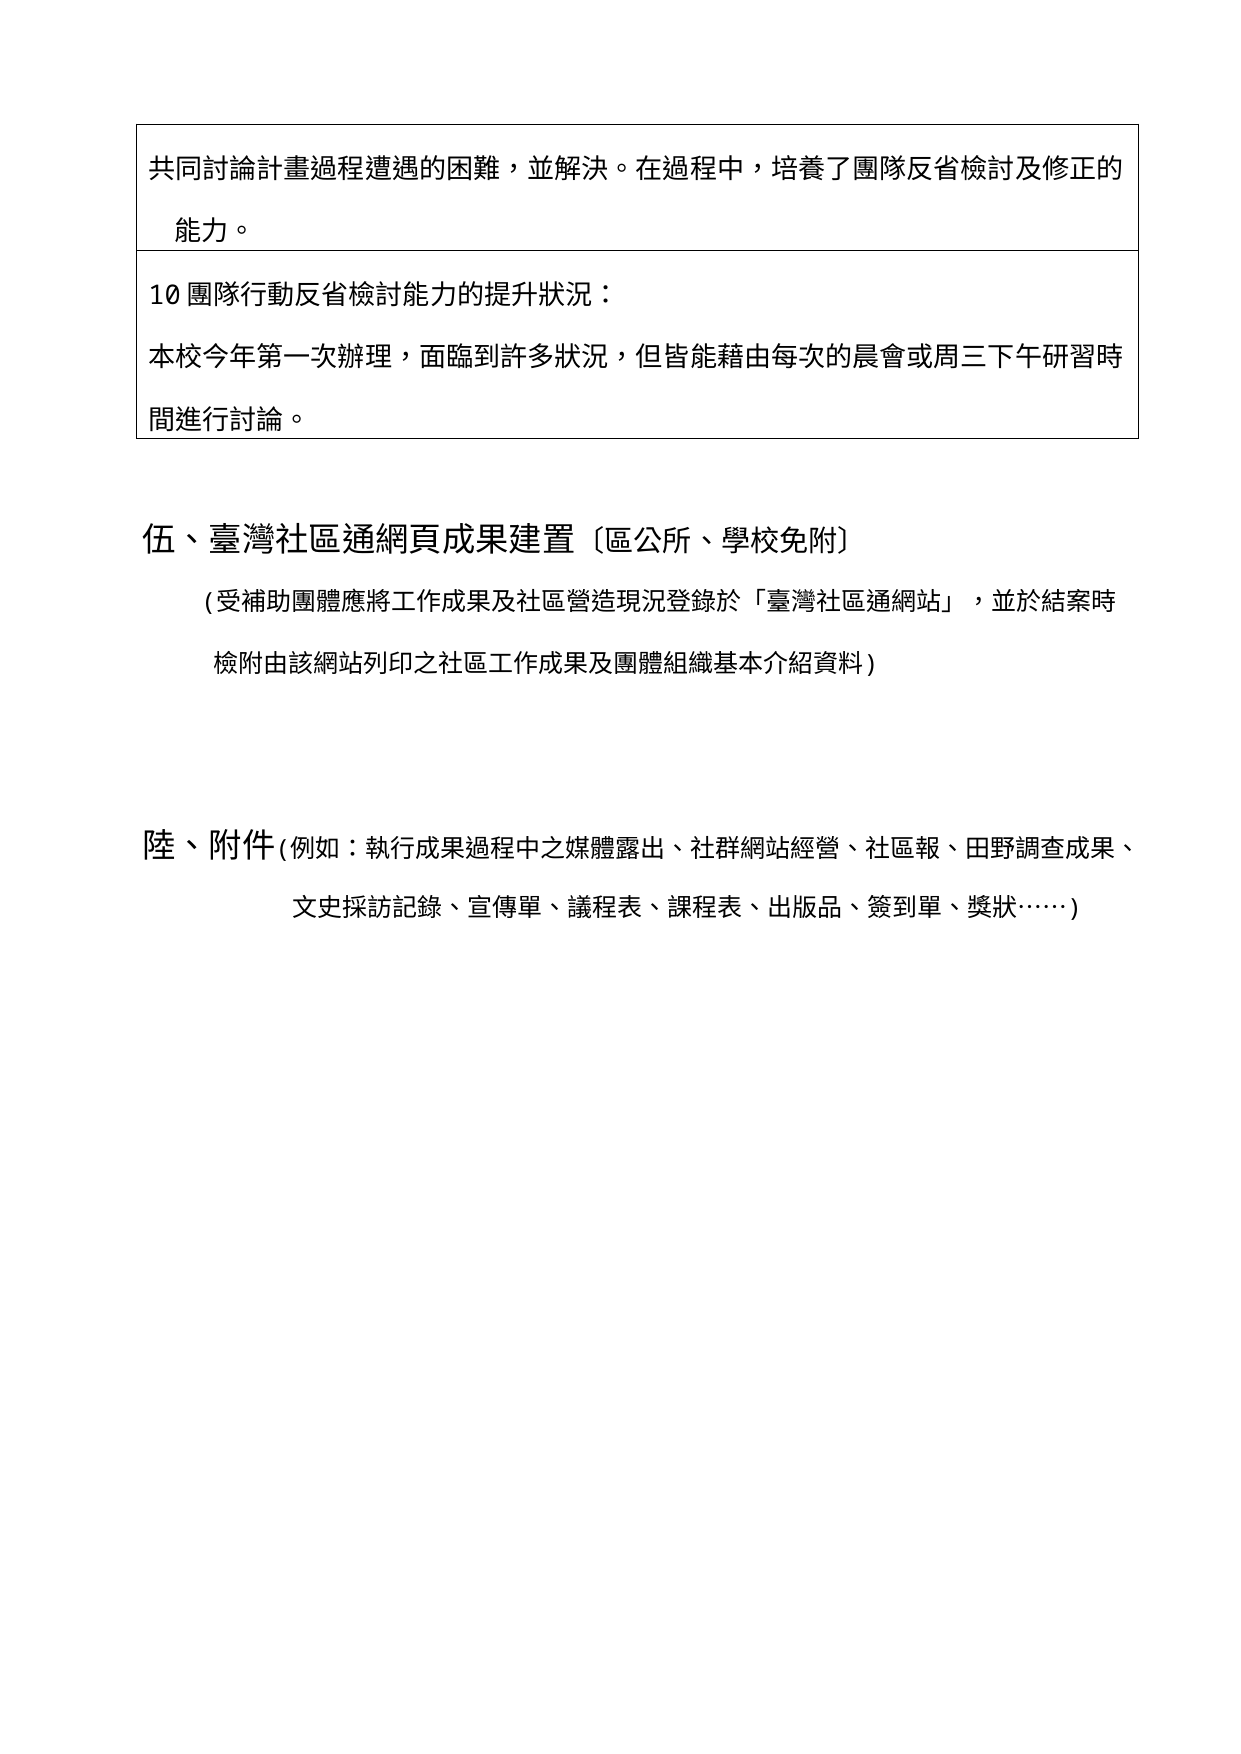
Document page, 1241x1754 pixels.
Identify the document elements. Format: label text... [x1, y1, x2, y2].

text 伍、臺灣社區通網頁成果建置〔區公所、學校免附〕 [142, 495, 1134, 558]
text 陸、附件(例如：執行成果過程中之媒體露出、社群網站經營、社區報、田野調查成果、文史採訪記錄、宣傳單、議程表、課程表、出版品、簽到單、獎狀……) [142, 802, 1134, 989]
text (受補助團體應將工作成果及社區營造現況登錄於「臺灣社區通網站」，並於結案時檢附由該網站列印之社區工作成果及團體組織基本介紹資料) [201, 558, 1134, 683]
table_cell 共同討論計畫過程遭遇的困難，並解決。在過程中，培養了團隊反省檢討及修正的能力。 [137, 125, 1138, 249]
table_cell 10團隊行動反省檢討能力的提升狀況： 本校今年第一次辦理，面臨到許多狀況，但皆能藉由每次的晨會或周三下午研習時間進行討論。 [137, 251, 1138, 438]
